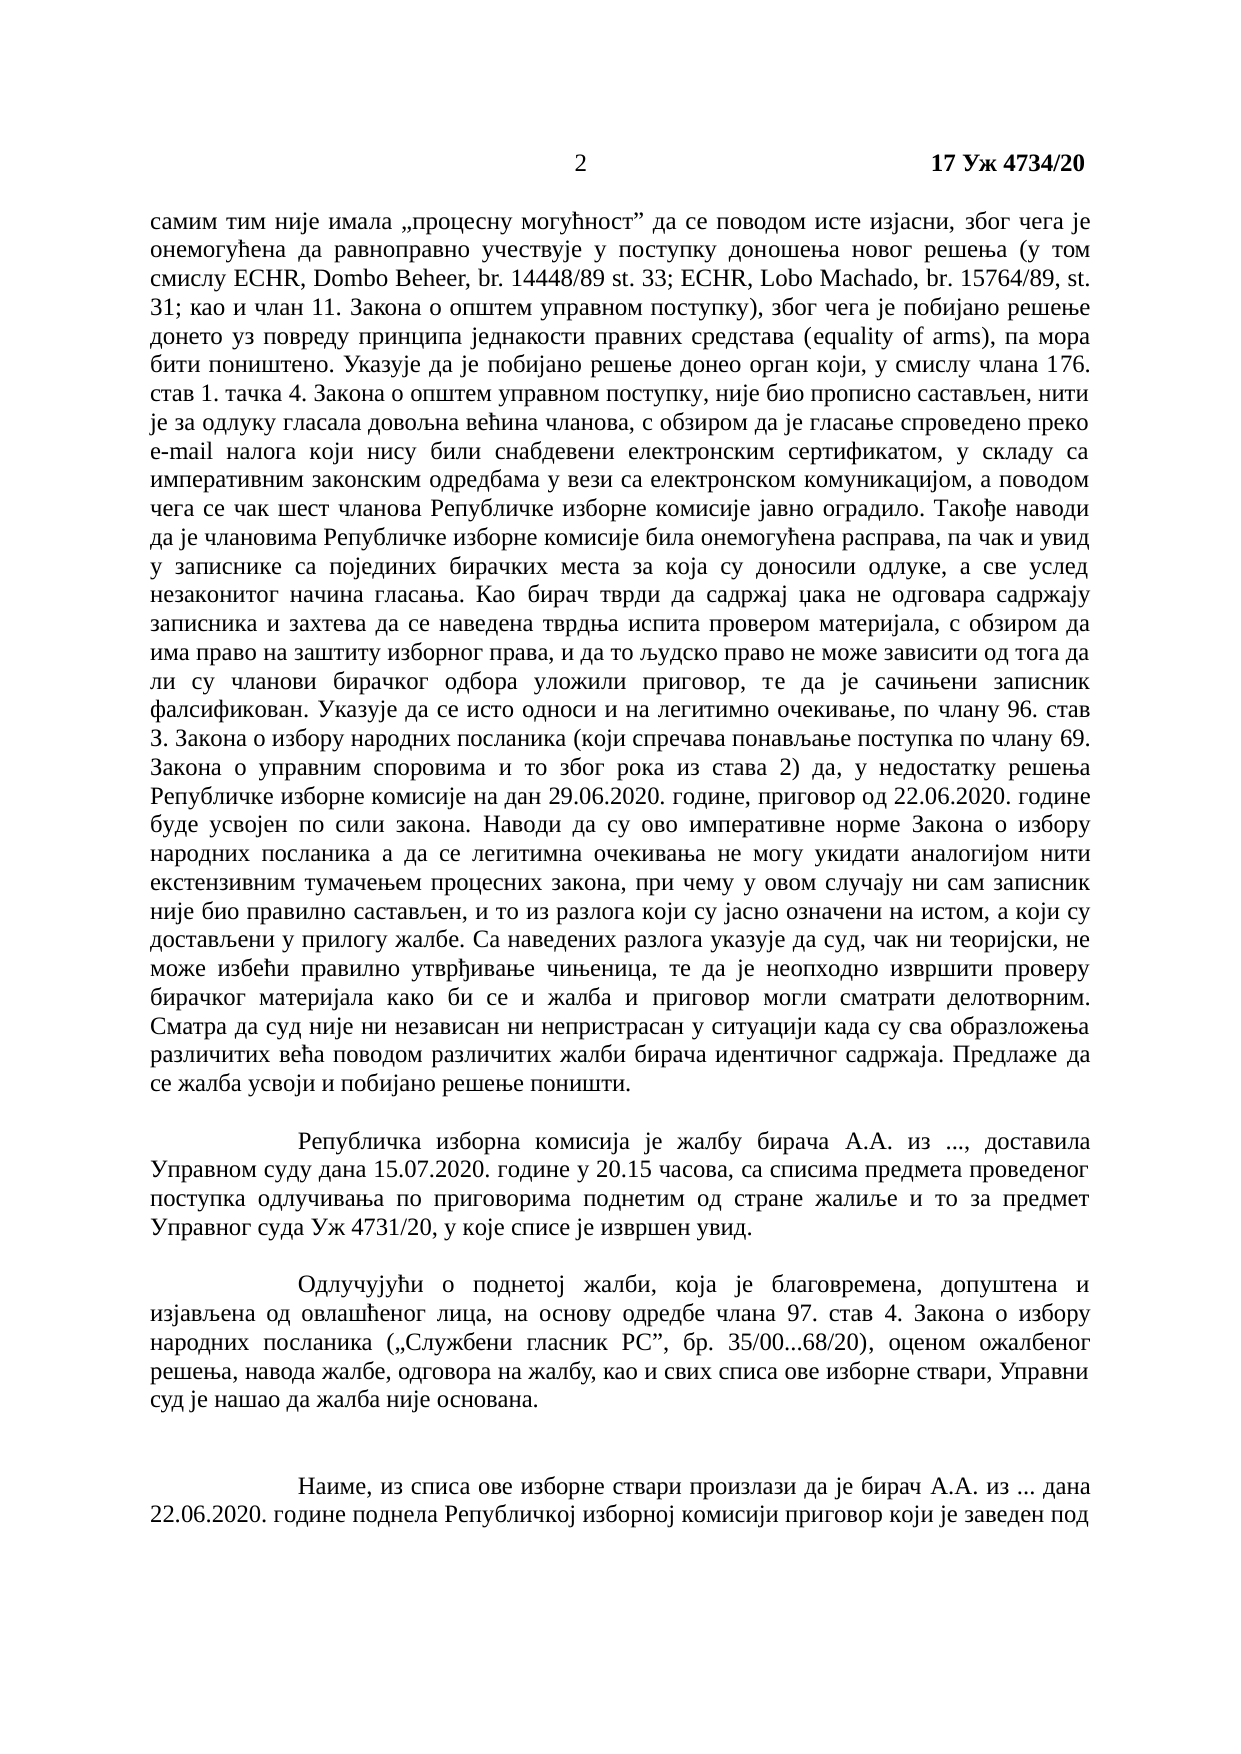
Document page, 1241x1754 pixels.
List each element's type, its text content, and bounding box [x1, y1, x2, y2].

text Одлучујући о поднетој жалби, која је благовремена, допуштена и изјављена од овлашћеног лица, на основу одредбе члана 97. став 4. Закона о избору народних посланика („Службени гласник РС”, бр. 35/00...68/20), оценом ожалбеног решења, навода жалбе, одговора на жалбу, као и свих списа ове изборне ствари, Управни суд је нашао да жалба није основана. [150, 1269, 1091, 1413]
text самим тим није имала „процесну могућност” да се поводом исте изјасни, због чега је онемогућена да равноправно учествује у поступку доношења новог решења (у том смислу ECHR, Dombo Beheer, br. 14448/89 st. 33; ECHR, Lobo Machado, br. 15764/89, st. 31; као и члан 11. Закона о општем управном поступку), због чега је побијано решење донето уз повреду принципа једнакости правних средстава (equality of arms), па мора бити поништено. Указује да је побијано решење донео орган који, у смислу члана 176. став 1. тачка 4. Закона о општем управном поступку, није био прописно састављен, нити је за одлуку гласала довољна већина чланова, с обзиром да је гласање спроведено преко e-mail налога који нису били снабдевени електронским сертификатом, у складу са императивним законским одредбама у вези са електронском комуникацијом, а поводом чега се чак шест чланова Републичке изборне комисије јавно оградило. Такође наводи да је члановима Републичке изборне комисије била онемогућена расправа, па чак и увид у записнике са појединих бирачких места за која су доносили одлуке, а све услед незаконитог начина гласања. Као бирач тврди да садржај џака не одговара садржају записника и захтева да се наведена тврдња испита провером материјала, с обзиром да има право на заштиту изборног права, и да то људско право не може зависити од тога да ли су чланови бирачког одбора уложили приговор, те да је сачињени записник фалсификован. Указује да се исто односи и на легитимно очекивање, по члану 96. став З. Закона о избору народних посланика (који спречава понављање поступка по члану 69. Закона о управним споровима и то због рока из става 2) да, у недостатку решења Републичке изборне комисије на дан 29.06.2020. године, приговор од 22.06.2020. године буде усвојен по сили закона. Наводи да су ово императивне норме Закона о избору народних посланика а да се легитимна очекивања не могу укидати аналогијом нити екстензивним тумачењем процесних закона, при чему у овом случају ни сам записник није био правилно састављен, и то из разлога који су јасно означени на истом, а који су достављени у прилогу жалбе. Са наведених разлога указује да суд, чак ни теоријски, не може избећи правилно утврђивање чињеница, те да је неопходно извршити проверу бирачког материјала како би се и жалба и приговор могли сматрати делотворним. Сматра да суд није ни независан ни непристрасан у ситуацији када су сва образложења различитих већа поводом различитих жалби бирача идентичног садржаја. Предлаже да се жалба усвоји и побијано решење поништи. [150, 206, 1091, 1097]
text Наиме, из списа ове изборне ствари произлази да је бирач А.А. из ... дана 22.06.2020. године поднела Републичкој изборној комисији приговор који је заведен под [150, 1471, 1091, 1528]
text Републичка изборна комисија је жалбу бирача А.А. из ..., доставила Управном суду дана 15.07.2020. године у 20.15 часова, са списима предмета проведеног поступка одлучивања по приговорима поднетим од стране жалиље и то за предмет Управног суда Уж 4731/20, у које списе је извршен увид. [150, 1126, 1091, 1241]
